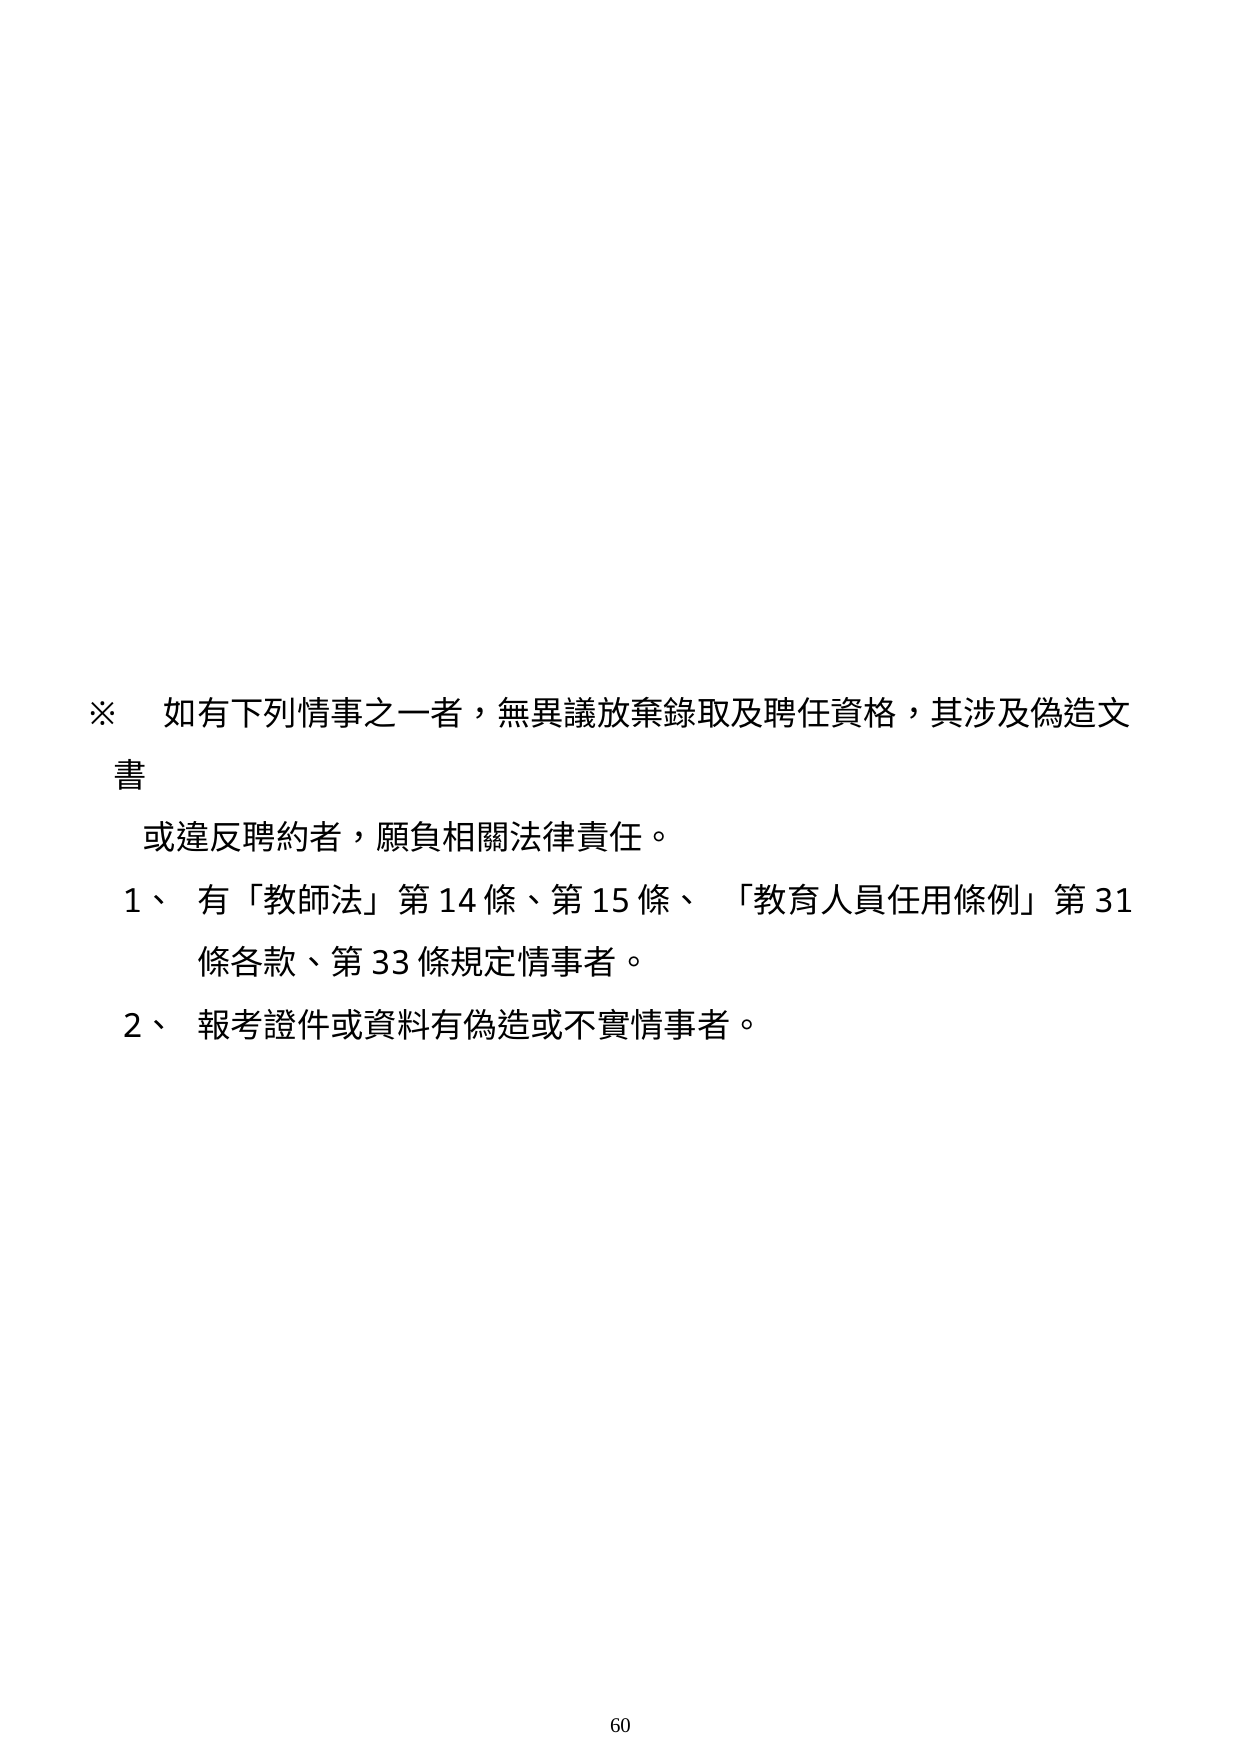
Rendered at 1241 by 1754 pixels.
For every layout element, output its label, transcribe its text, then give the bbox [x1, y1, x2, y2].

list 有「教師法」第14條、第15條、 「教育人員任用條例」第31條各款、第33條規定情事者。 [122, 856, 1152, 981]
list 如有下列情事之一者，無異議放棄錄取及聘任資格，其涉及偽造文書 [89, 669, 1152, 794]
list 報考證件或資料有偽造或不實情事者。 [122, 981, 1152, 1044]
text 或違反聘約者，願負相關法律責任。 [89, 794, 1152, 856]
